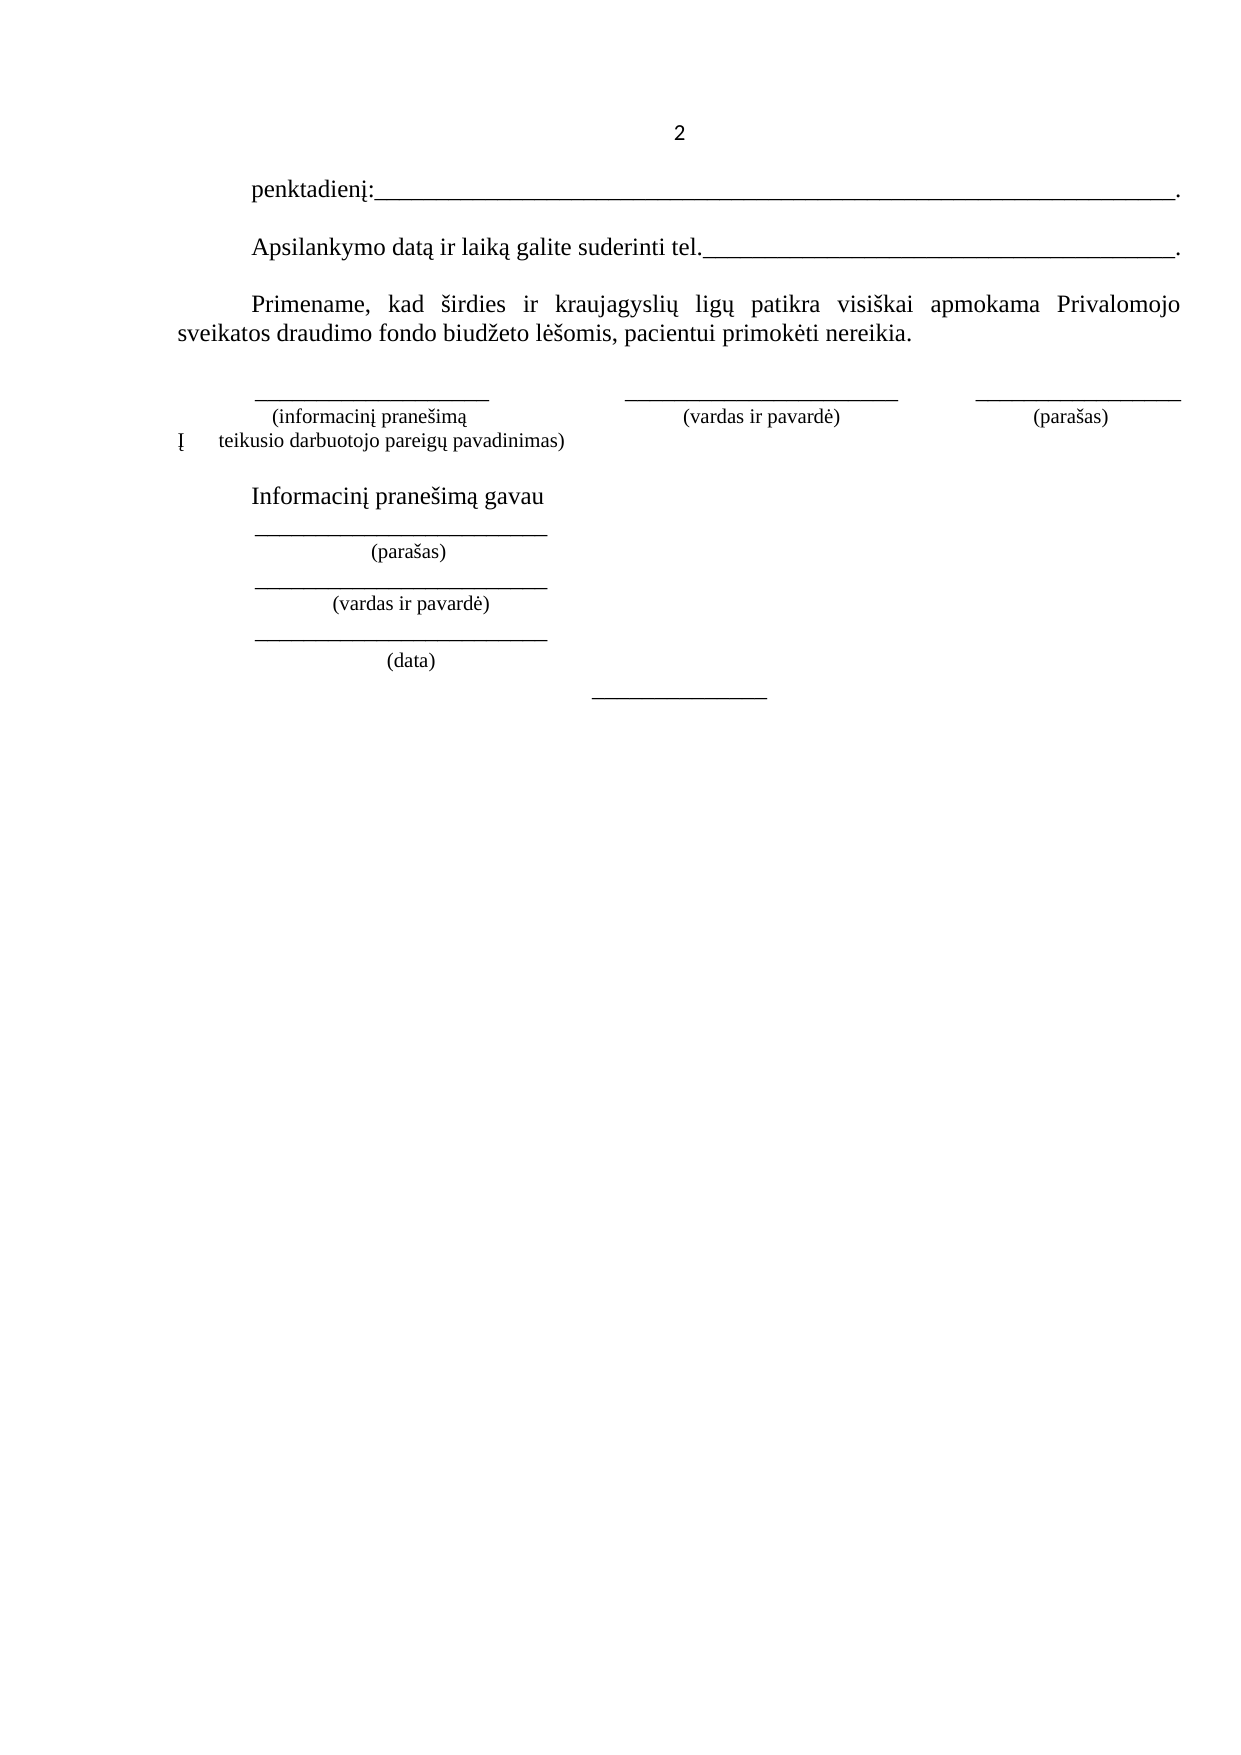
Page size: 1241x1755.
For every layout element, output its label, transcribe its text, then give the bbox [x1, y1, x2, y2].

text Apsilankymo datą ir laiką galite suderinti tel. . [177, 232, 1181, 260]
text (vardas ir pavardė) [177, 591, 1181, 615]
text (parašas) [177, 538, 1181, 563]
text Primename, kad širdies ir kraujagyslių ligų patikra visiškai apmokama Privalomojo sveikatos draudimo fondo biudžeto lėšomis, pacientui primokėti nereikia. [177, 289, 1181, 347]
text Informacinį pranešimą gavau [177, 481, 1181, 510]
text (informacinį pranešimą (vardas ir pavardė) (parašas) [177, 404, 1181, 428]
text Į teikusio darbuotojo pareigų pavadinimas) [177, 428, 1181, 452]
text penktadienį: . [177, 174, 1181, 203]
text (data) [177, 644, 1181, 673]
text ______________ [177, 673, 1181, 702]
